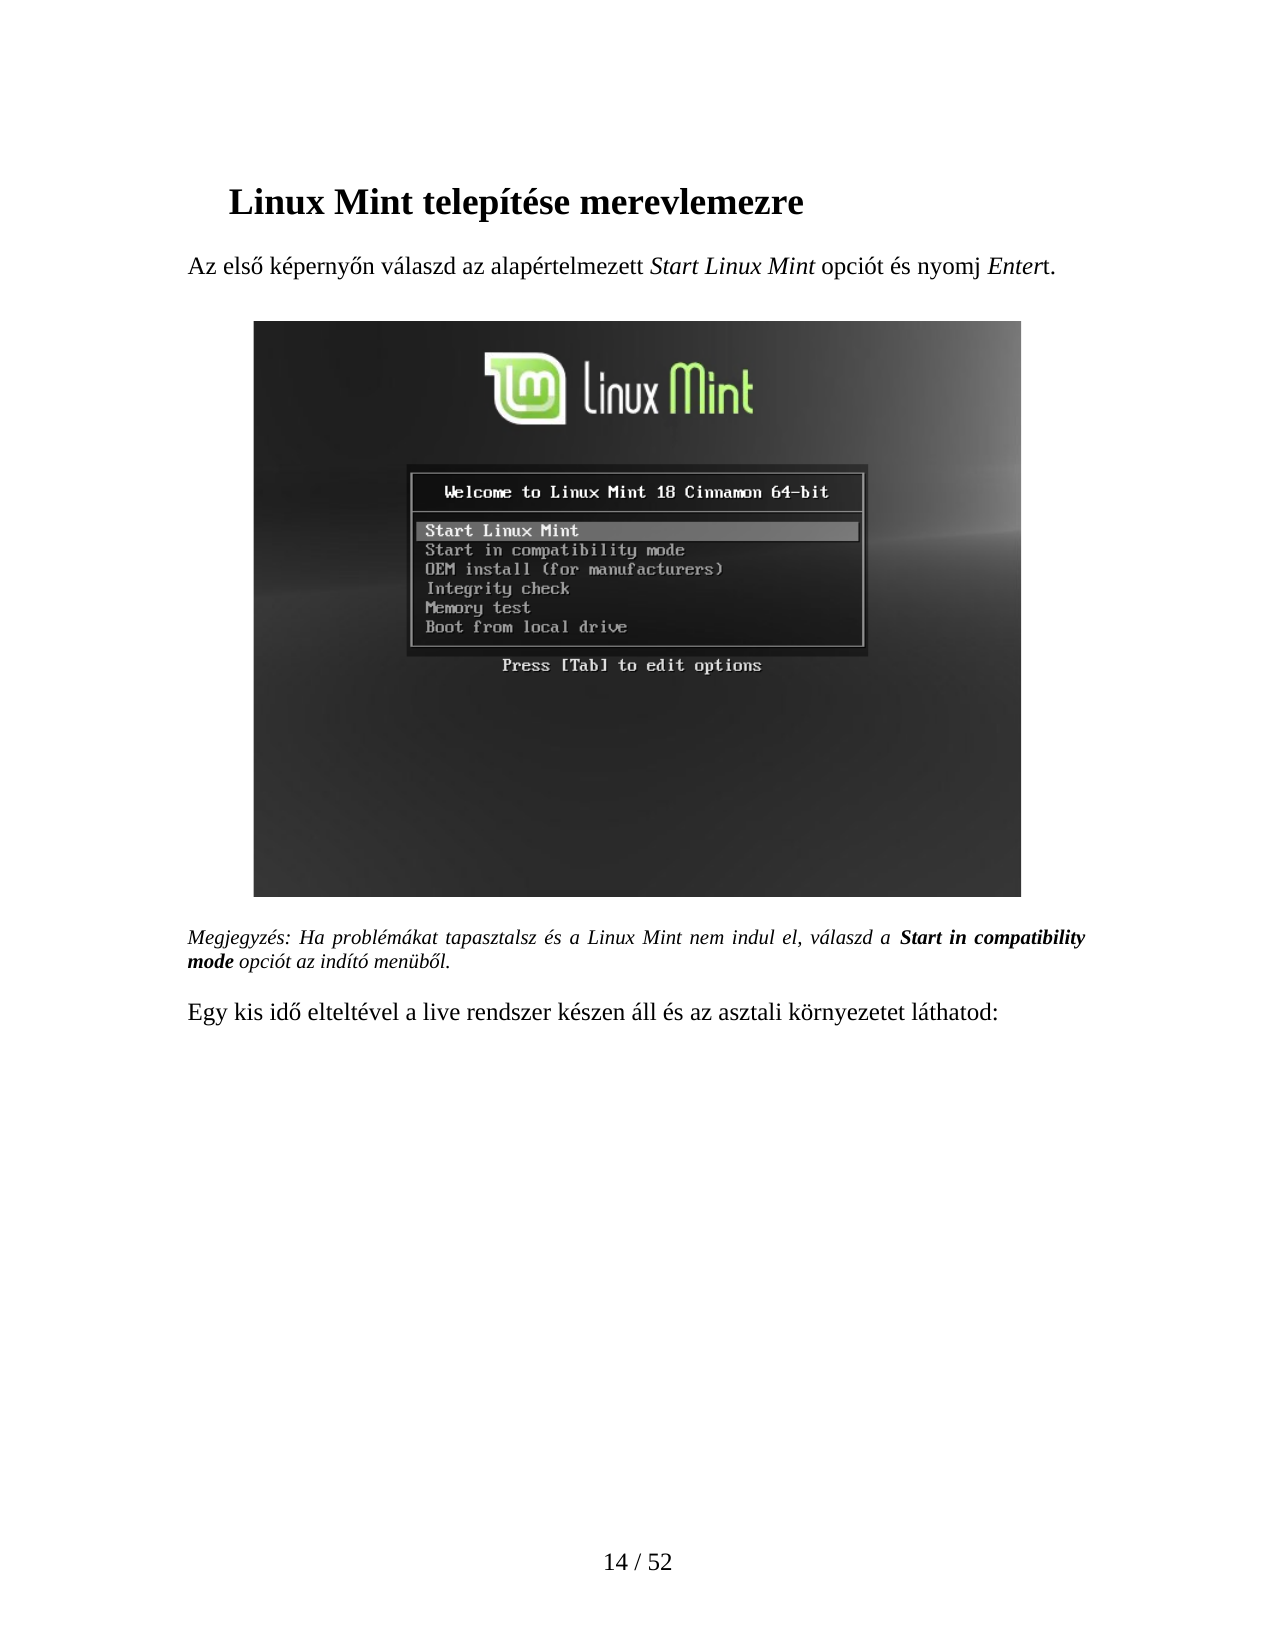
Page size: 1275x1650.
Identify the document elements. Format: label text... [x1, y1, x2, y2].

text Az első képernyőn válaszd az alapértelmezett Start Linux Mint opciót és nyomj Entert. [187, 251, 1087, 280]
picture [253, 321, 1022, 897]
subtitle Linux Mint telepítése merevlemezre [187, 179, 1087, 222]
text Egy kis idő elteltével a live rendszer készen áll és az asztali környezetet láthatod: [187, 997, 1087, 1026]
